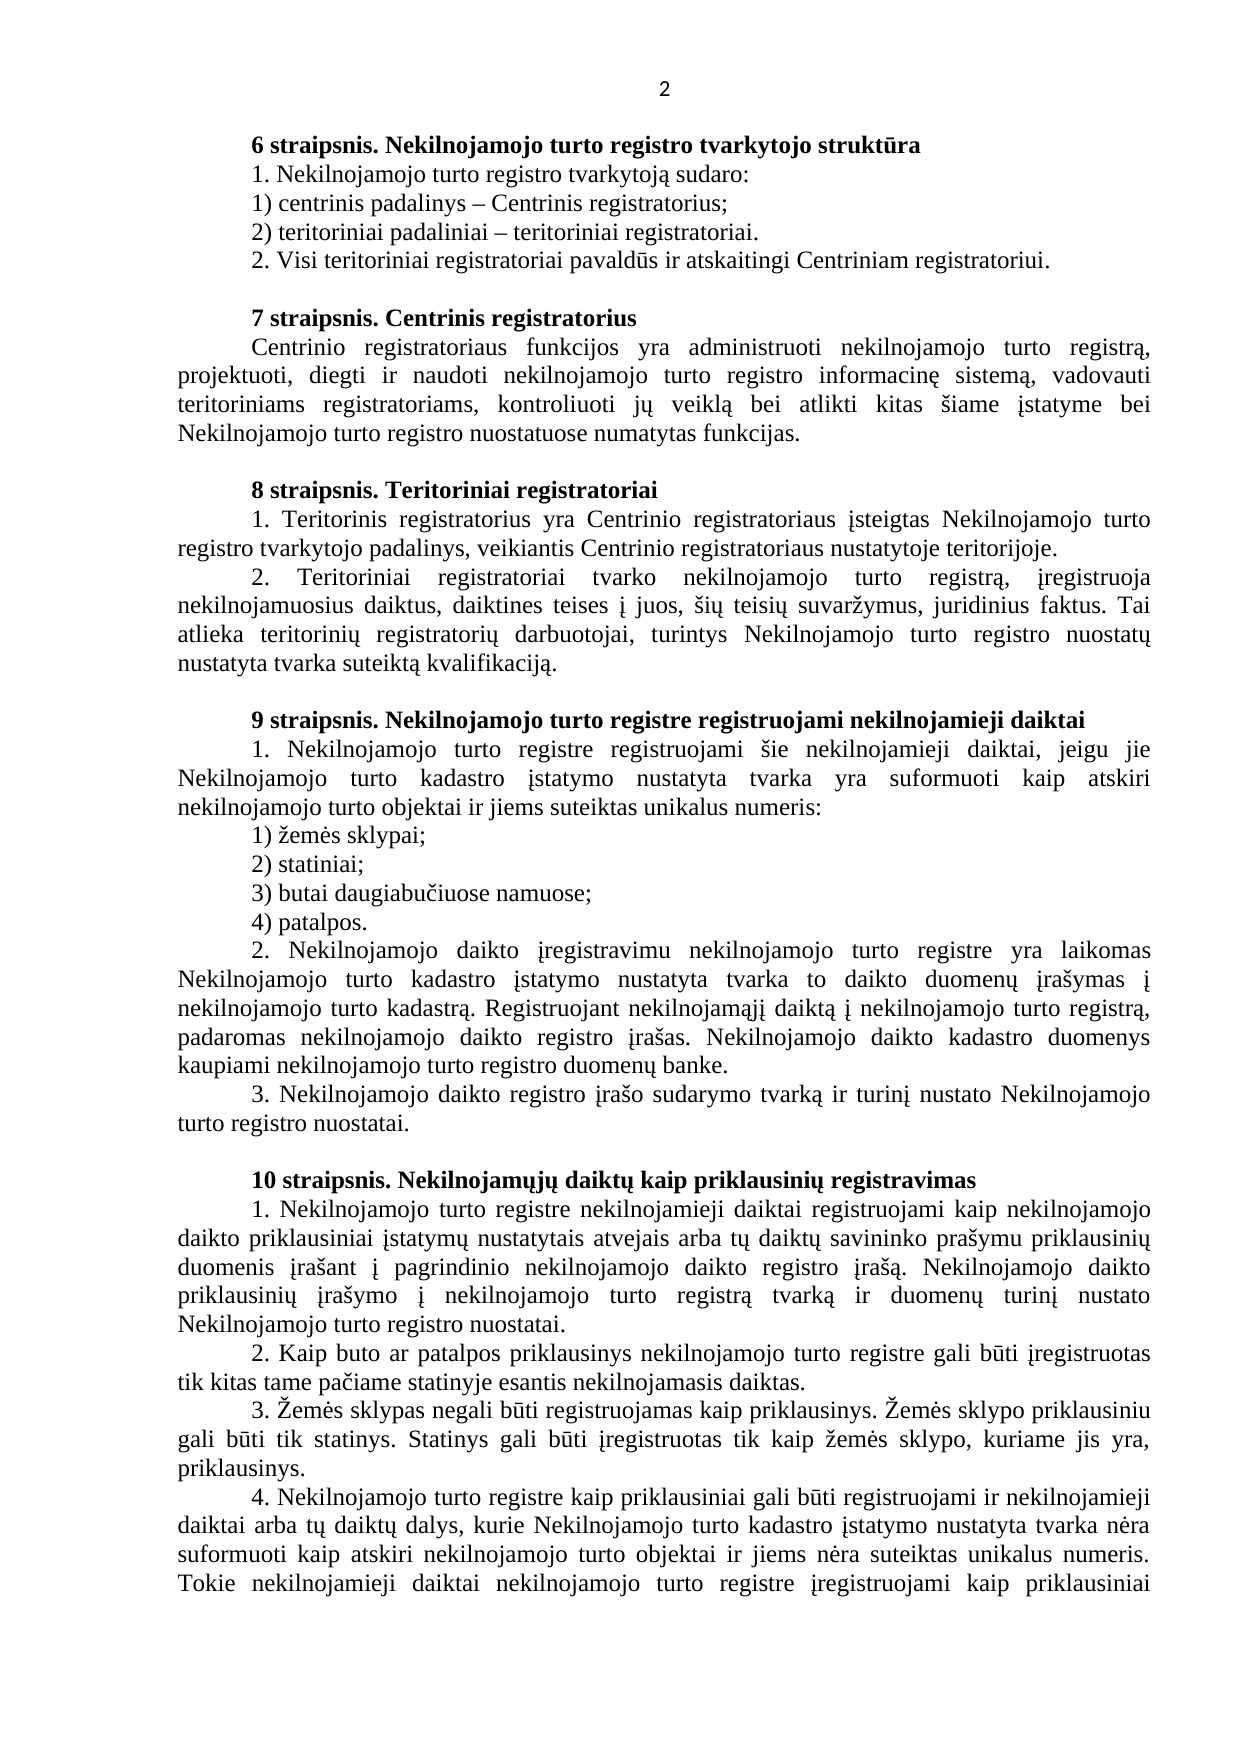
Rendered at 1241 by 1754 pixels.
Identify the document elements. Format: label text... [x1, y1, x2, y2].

text 1) žemės sklypai; [177, 821, 1152, 849]
text 10 straipsnis. Nekilnojamųjų daiktų kaip priklausinių registravimas [177, 1166, 1152, 1194]
text 2. Kaip buto ar patalpos priklausinys nekilnojamojo turto registre gali būti įregistruotas tik kitas tame pačiame statinyje esantis nekilnojamasis daiktas. [177, 1338, 1152, 1396]
text 2) teritoriniai padaliniai – teritoriniai registratoriai. [177, 217, 1152, 246]
text 6 straipsnis. Nekilnojamojo turto registro tvarkytojo struktūra [177, 131, 1152, 159]
text 3. Nekilnojamojo daikto registro įrašo sudarymo tvarką ir turinį nustato Nekilnojamojo turto registro nuostatai. [177, 1079, 1152, 1137]
text 1. Nekilnojamojo turto registre nekilnojamieji daiktai registruojami kaip nekilnojamojo daikto priklausiniai įstatymų nustatytais atvejais arba tų daiktų savininko prašymu priklausinių duomenis įrašant į pagrindinio nekilnojamojo daikto registro įrašą. Nekilnojamojo daikto priklausinių įrašymo į nekilnojamojo turto registrą tvarką ir duomenų turinį nustato Nekilnojamojo turto registro nuostatai. [177, 1194, 1152, 1338]
text 2. Teritoriniai registratoriai tvarko nekilnojamojo turto registrą, įregistruoja nekilnojamuosius daiktus, daiktines teises į juos, šių teisių suvaržymus, juridinius faktus. Tai atlieka teritorinių registratorių darbuotojai, turintys Nekilnojamojo turto registro nuostatų nustatyta tvarka suteiktą kvalifikaciją. [177, 562, 1152, 677]
text 1. Nekilnojamojo turto registro tvarkytoją sudaro: [177, 159, 1152, 188]
text 2) statiniai; [177, 849, 1152, 878]
text 8 straipsnis. Teritoriniai registratoriai [177, 476, 1152, 504]
text Centrinio registratoriaus funkcijos yra administruoti nekilnojamojo turto registrą, projektuoti, diegti ir naudoti nekilnojamojo turto registro informacinę sistemą, vadovauti teritoriniams registratoriams, kontroliuoti jų veiklą bei atlikti kitas šiame įstatyme bei Nekilnojamojo turto registro nuostatuose numatytas funkcijas. [177, 332, 1152, 447]
text 9 straipsnis. Nekilnojamojo turto registre registruojami nekilnojamieji daiktai [251, 706, 1152, 734]
text 4) patalpos. [177, 907, 1152, 936]
text 2. Visi teritoriniai registratoriai pavaldūs ir atskaitingi Centriniam registratoriui. [177, 246, 1152, 274]
text 4. Nekilnojamojo turto registre kaip priklausiniai gali būti registruojami ir nekilnojamieji daiktai arba tų daiktų dalys, kurie Nekilnojamojo turto kadastro įstatymo nustatyta tvarka nėra suformuoti kaip atskiri nekilnojamojo turto objektai ir jiems nėra suteiktas unikalus numeris. Tokie nekilnojamieji daiktai nekilnojamojo turto registre įregistruojami kaip priklausiniai [177, 1482, 1152, 1597]
text 3. Žemės sklypas negali būti registruojamas kaip priklausinys. Žemės sklypo priklausiniu gali būti tik statinys. Statinys gali būti įregistruotas tik kaip žemės sklypo, kuriame jis yra, priklausinys. [177, 1396, 1152, 1482]
text 1. Teritorinis registratorius yra Centrinio registratoriaus įsteigtas Nekilnojamojo turto registro tvarkytojo padalinys, veikiantis Centrinio registratoriaus nustatytoje teritorijoje. [177, 504, 1152, 562]
text 1. Nekilnojamojo turto registre registruojami šie nekilnojamieji daiktai, jeigu jie Nekilnojamojo turto kadastro įstatymo nustatyta tvarka yra suformuoti kaip atskiri nekilnojamojo turto objektai ir jiems suteiktas unikalus numeris: [177, 734, 1152, 821]
text 7 straipsnis. Centrinis registratorius [177, 303, 1152, 332]
text 1) centrinis padalinys – Centrinis registratorius; [177, 188, 1152, 217]
text 3) butai daugiabučiuose namuose; [177, 878, 1152, 907]
text 2. Nekilnojamojo daikto įregistravimu nekilnojamojo turto registre yra laikomas Nekilnojamojo turto kadastro įstatymo nustatyta tvarka to daikto duomenų įrašymas į nekilnojamojo turto kadastrą. Registruojant nekilnojamąjį daiktą į nekilnojamojo turto registrą, padaromas nekilnojamojo daikto registro įrašas. Nekilnojamojo daikto kadastro duomenys kaupiami nekilnojamojo turto registro duomenų banke. [177, 936, 1152, 1079]
